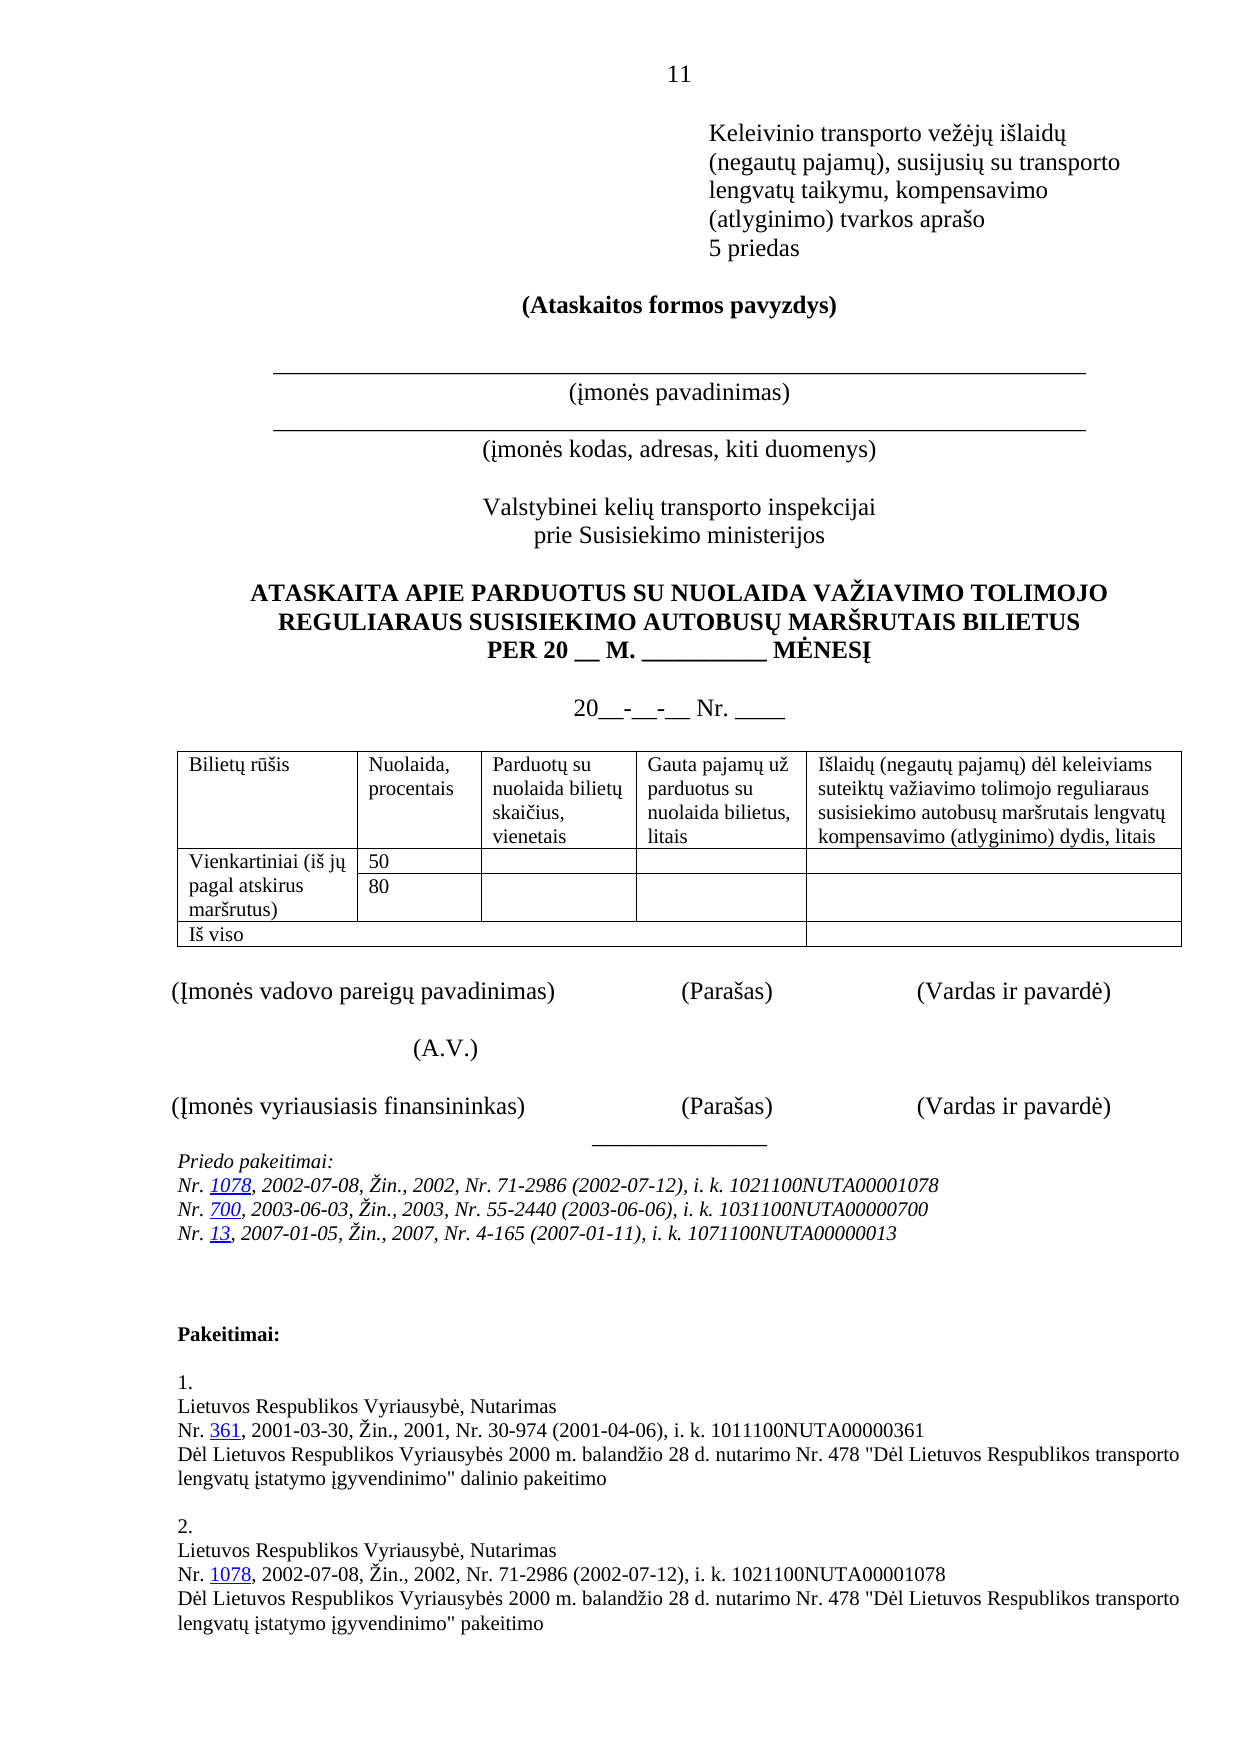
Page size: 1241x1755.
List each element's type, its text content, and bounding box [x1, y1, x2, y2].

text REGULIARAUS SUSISIEKIMO AUTOBUSŲ MARŠRUTAIS BILIETUS [177, 607, 1181, 636]
text Nr. 1078, 2002-07-08, Žin., 2002, Nr. 71-2986 (2002-07-12), i. k. 1021100NUTA00001078 [177, 1173, 1181, 1197]
text ______________ [177, 1120, 1181, 1148]
text Priedo pakeitimai: [177, 1148, 1181, 1173]
text (A.V.) [177, 1033, 1181, 1062]
table_header Nuolaida, procentais [358, 752, 481, 848]
table_cell Vienkartiniai (iš jų pagal atskirus maršrutus) [178, 849, 357, 921]
text ATASKAITA APIE PARDUOTUS SU NUOLAIDA VAŽIAVIMO TOLIMOJO [177, 578, 1181, 607]
text prie Susisiekimo ministerijos [177, 521, 1181, 549]
text Dėl Lietuvos Respublikos Vyriausybės 2000 m. balandžio 28 d. nutarimo Nr. 478 "Dėl Lietuvos Respublikos transporto lengvatų įstatymo įgyvendinimo" dalinio pakeitimo [177, 1442, 1181, 1490]
text Nr. 1078, 2002-07-08, Žin., 2002, Nr. 71-2986 (2002-07-12), i. k. 1021100NUTA00001078 [177, 1562, 1181, 1586]
text Nr. 700, 2003-06-03, Žin., 2003, Nr. 55-2440 (2003-06-06), i. k. 1031100NUTA00000700 [177, 1197, 1181, 1221]
table_cell [807, 922, 1181, 946]
text PER 20 __ M. __________ MĖNESĮ [177, 636, 1181, 664]
table_header Gauta pajamų už parduotus su nuolaida bilietus, litais [637, 752, 806, 848]
table_cell 80 [358, 874, 481, 921]
table_header Išlaidų (negautų pajamų) dėl keleiviams suteiktų važiavimo tolimojo reguliaraus susisiekimo autobusų maršrutais lengvatų kompensavimo (atlyginimo) dydis, litais [807, 752, 1181, 848]
text lengvatų taikymu, kompensavimo [177, 176, 1181, 204]
table_cell [482, 874, 636, 921]
text Dėl Lietuvos Respublikos Vyriausybės 2000 m. balandžio 28 d. nutarimo Nr. 478 "Dėl Lietuvos Respublikos transporto lengvatų įstatymo įgyvendinimo" pakeitimo [177, 1586, 1181, 1634]
text _________________________________________________________________ [177, 348, 1181, 377]
table_header Bilietų rūšis [178, 752, 357, 848]
text (atlyginimo) tvarkos aprašo [177, 204, 1181, 233]
text Lietuvos Respublikos Vyriausybė, Nutarimas [177, 1394, 1181, 1418]
table_cell [637, 849, 806, 873]
table_cell [807, 874, 1181, 921]
table_cell [482, 849, 636, 873]
table_header Parduotų su nuolaida bilietų skaičius, vienetais [482, 752, 636, 848]
text (įmonės pavadinimas) [177, 377, 1181, 406]
text (Įmonės vadovo pareigų pavadinimas) (Parašas) (Vardas ir pavardė) [171, 976, 1181, 1005]
text (Ataskaitos formos pavyzdys) [177, 291, 1181, 319]
table_cell 50 [358, 849, 481, 873]
text _________________________________________________________________ [177, 406, 1181, 434]
table_cell [807, 849, 1181, 873]
text (Įmonės vyriausiasis finansininkas) (Parašas) (Vardas ir pavardė) [171, 1091, 1181, 1120]
table_cell [637, 874, 806, 921]
text Lietuvos Respublikos Vyriausybė, Nutarimas [177, 1538, 1181, 1562]
text Nr. 13, 2007-01-05, Žin., 2007, Nr. 4-165 (2007-01-11), i. k. 1071100NUTA00000013 [177, 1221, 1181, 1245]
text 2. [177, 1514, 1181, 1538]
text Keleivinio transporto vežėjų išlaidų [709, 118, 1181, 147]
text (įmonės kodas, adresas, kiti duomenys) [177, 434, 1181, 463]
table_cell Iš viso [178, 922, 806, 946]
text Valstybinei kelių transporto inspekcijai [177, 492, 1181, 521]
text Pakeitimai: [177, 1322, 1181, 1346]
text 20__-__-__ Nr. ____ [177, 693, 1181, 722]
text (negautų pajamų), susijusių su transporto [177, 147, 1181, 176]
text 1. [177, 1370, 1181, 1394]
text Nr. 361, 2001-03-30, Žin., 2001, Nr. 30-974 (2001-04-06), i. k. 1011100NUTA00000361 [177, 1418, 1181, 1442]
text 5 priedas [177, 233, 1181, 262]
